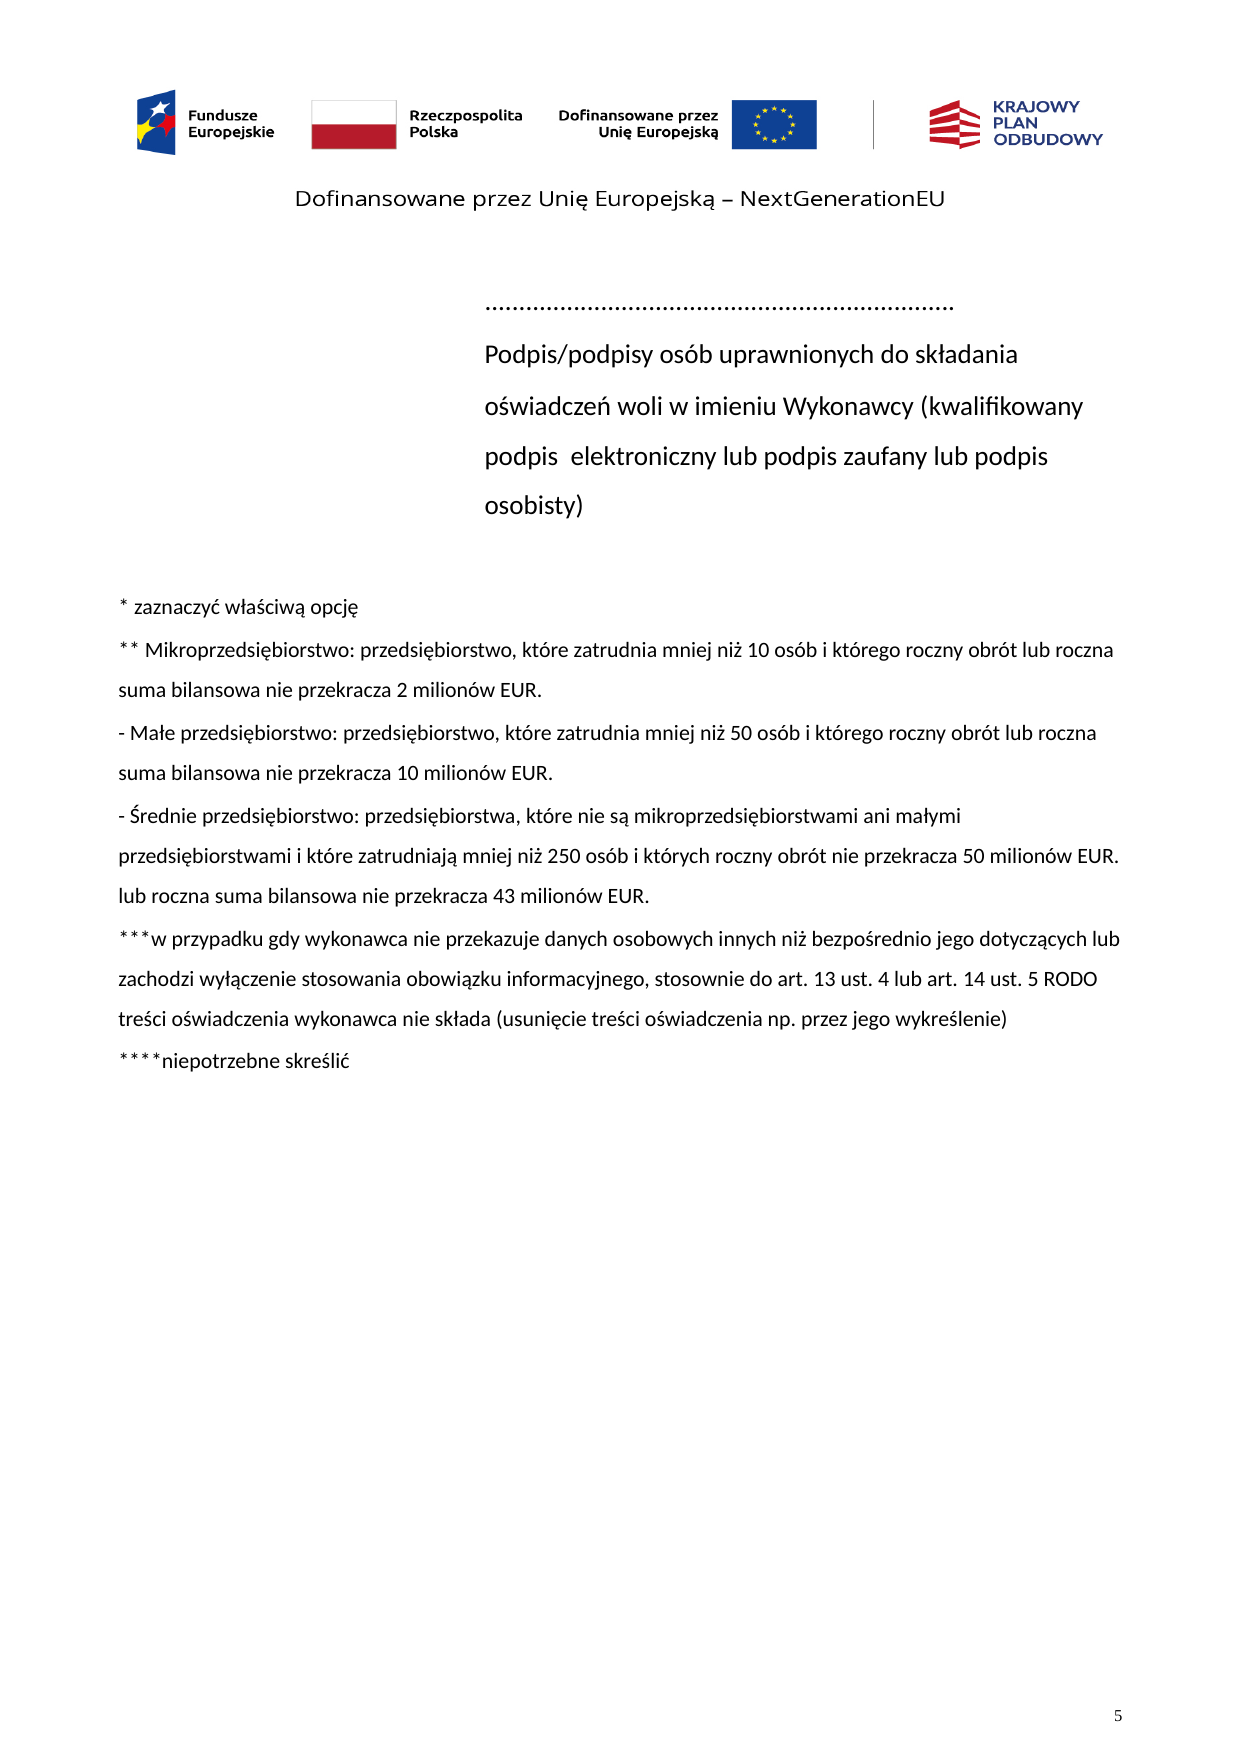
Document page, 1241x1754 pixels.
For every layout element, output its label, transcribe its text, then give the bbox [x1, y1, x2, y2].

text - Średnie przedsiębiorstwo: przedsiębiorstwa, które nie są mikroprzedsiębiorstwami ani małymi przedsiębiorstwami i które zatrudniają mniej niż 250 osób i których roczny obrót nie przekracza 50 milionów EUR. lub roczna suma bilansowa nie przekracza 43 milionów EUR. [118, 802, 1122, 908]
text oświadczeń woli w imieniu Wykonawcy (kwalifikowany podpis elektroniczny lub podpis zaufany lub podpis osobisty) [484, 389, 1122, 521]
text ..................................................................... [118, 284, 1122, 318]
text ** Mikroprzedsiębiorstwo: przedsiębiorstwo, które zatrudnia mniej niż 10 osób i którego roczny obrót lub roczna suma bilansowa nie przekracza 2 milionów EUR. [118, 636, 1122, 703]
text * zaznaczyć właściwą opcję [118, 593, 1122, 620]
picture [118, 73, 1122, 227]
text - Małe przedsiębiorstwo: przedsiębiorstwo, które zatrudnia mniej niż 50 osób i którego roczny obrót lub roczna suma bilansowa nie przekracza 10 milionów EUR. [118, 719, 1122, 786]
text ****niepotrzebne skreślić [118, 1048, 1122, 1074]
text ***w przypadku gdy wykonawca nie przekazuje danych osobowych innych niż bezpośrednio jego dotyczących lub zachodzi wyłączenie stosowania obowiązku informacyjnego, stosownie do art. 13 ust. 4 lub art. 14 ust. 5 RODO treści oświadczenia wykonawca nie składa (usunięcie treści oświadczenia np. przez jego wykreślenie) [118, 925, 1122, 1031]
text Podpis/podpisy osób uprawnionych do składania [118, 337, 1122, 370]
